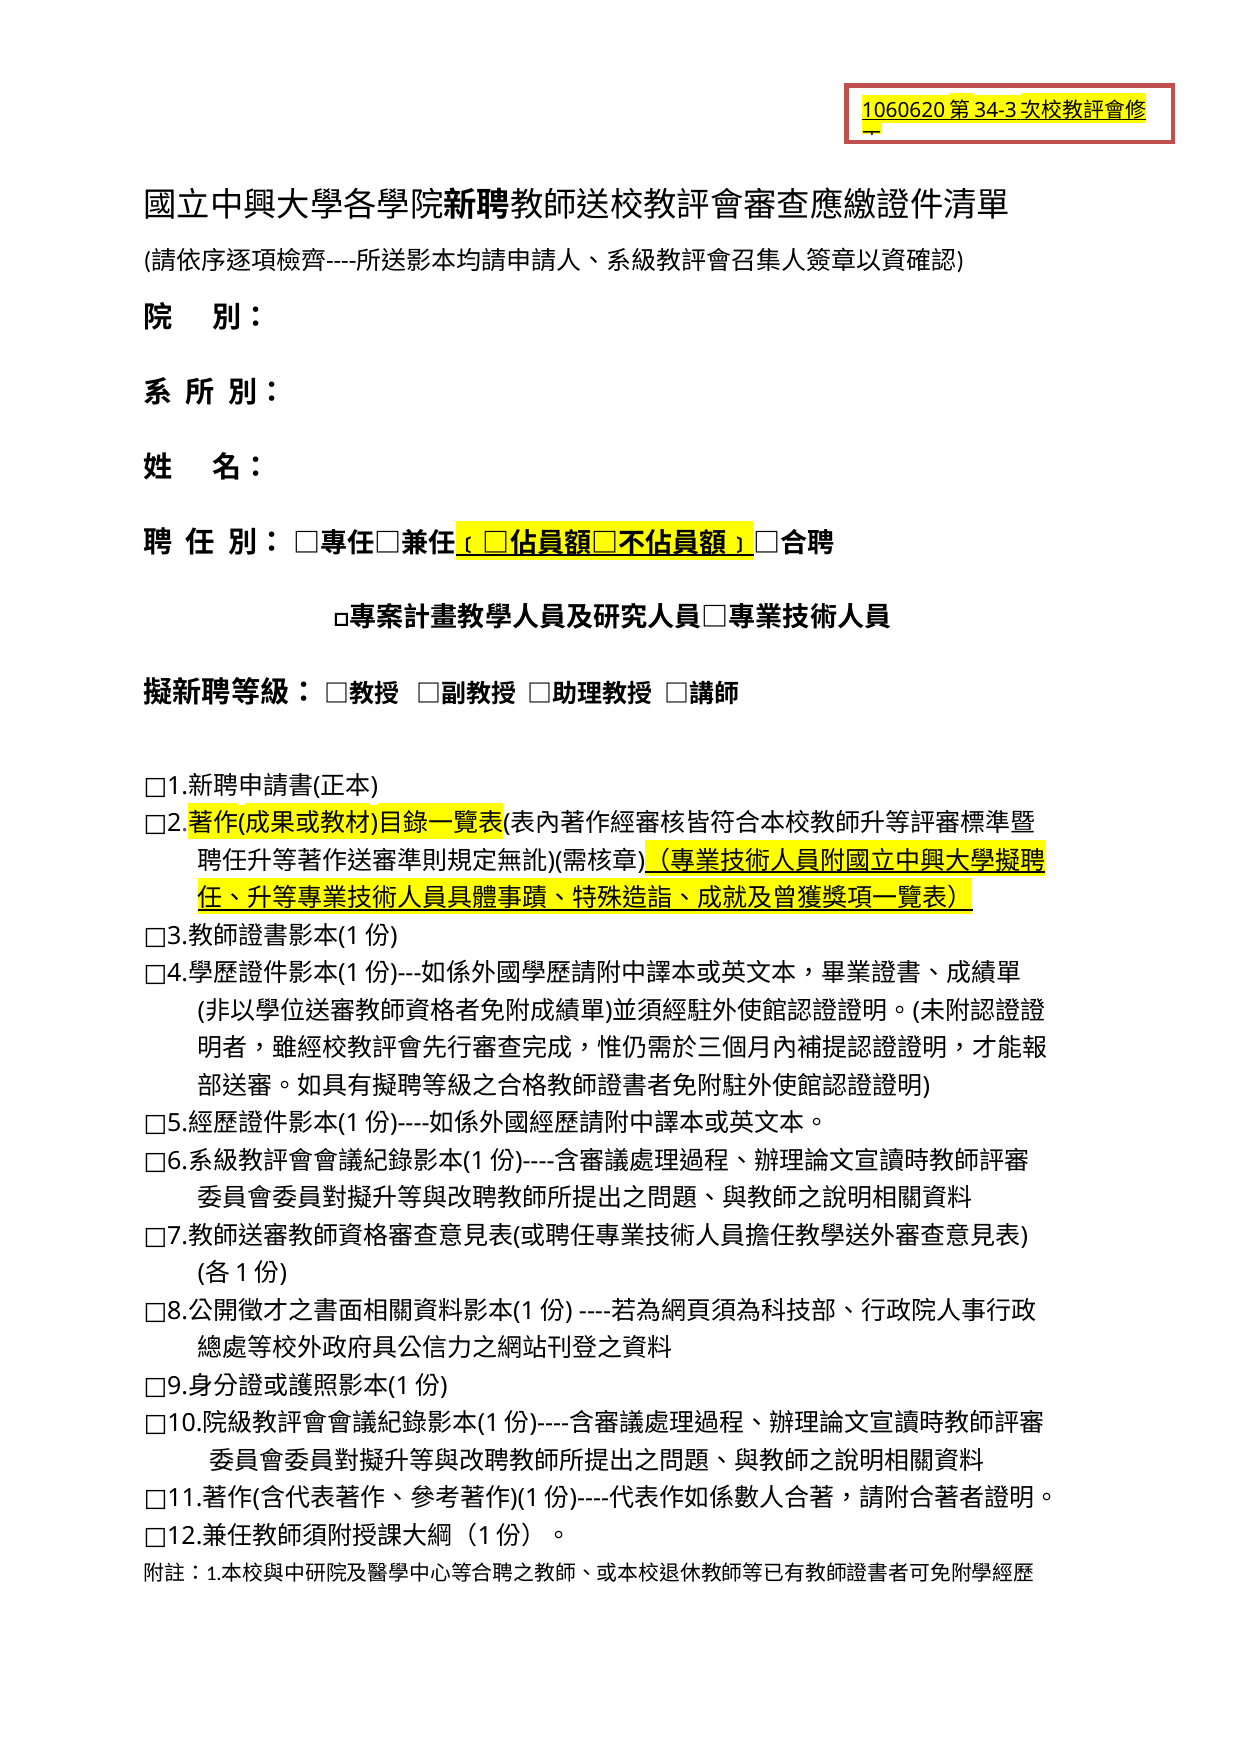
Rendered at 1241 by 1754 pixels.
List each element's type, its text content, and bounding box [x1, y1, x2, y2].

text □6.系級教評會會議紀錄影本(1份)----含審議處理過程、辦理論文宣讀時教師評審委員會委員對擬升等與改聘教師所提出之問題、與教師之說明相關資料 [143, 1139, 1053, 1214]
text 附註：1.本校與中研院及醫學中心等合聘之教師、或本校退休教師等已有教師證書者可免附學經歷 [143, 1552, 1053, 1587]
text □10.院級教評會會議紀錄影本(1份)----含審議處理過程、辦理論文宣讀時教師評審委員會委員對擬升等與改聘教師所提出之問題、與教師之說明相關資料 [143, 1402, 1053, 1477]
text (請依序逐項檢齊----所送影本均請申請人、系級教評會召集人簽章以資確認) [143, 239, 1053, 277]
text □4.學歷證件影本(1份)---如係外國學歷請附中譯本或英文本，畢業證書、成績單(非以學位送審教師資格者免附成績單)並須經駐外使館認證證明。(未附認證證明者，雖經校教評會先行審查完成，惟仍需於三個月內補提認證證明，才能報部送審。如具有擬聘等級之合格教師證書者免附駐外使館認證證明) [143, 952, 1053, 1102]
text □1.新聘申請書(正本) [143, 764, 1053, 802]
text □9.身分證或護照影本(1份) [143, 1364, 1053, 1402]
text 系 所 別： [143, 352, 1053, 427]
text □3.教師證書影本(1份) [143, 914, 1053, 952]
text 擬新聘等級： □教授 □副教授 □助理教授 □講師 [143, 652, 1053, 727]
text □5.經歷證件影本(1份)----如係外國經歷請附中譯本或英文本。 [143, 1102, 1053, 1139]
text □8.公開徵才之書面相關資料影本(1份) ----若為網頁須為科技部、行政院人事行政總處等校外政府具公信力之網站刊登之資料 [143, 1289, 1053, 1364]
text 姓 名： [143, 427, 1053, 502]
text 聘 任 別： □專任□兼任﹝□佔員額□不佔員額﹞□合聘 [143, 502, 1053, 577]
text □專案計畫教學人員及研究人員□專業技術人員 [143, 577, 1053, 652]
text 國立中興大學各學院新聘教師送校教評會審查應繳證件清單 [143, 164, 1053, 239]
text □7.教師送審教師資格審查意見表(或聘任專業技術人員擔任教學送外審查意見表)(各1份) [143, 1214, 1053, 1289]
text □12.兼任教師須附授課大綱（1份）。 [143, 1514, 1053, 1552]
text □11.著作(含代表著作、參考著作)(1份)----代表作如係數人合著，請附合著者證明。 [143, 1477, 1053, 1514]
text □2.著作(成果或教材)目錄一覽表(表內著作經審核皆符合本校教師升等評審標準暨聘任升等著作送審準則規定無訛)(需核章)（專業技術人員附國立中興大學擬聘任、升等專業技術人員具體事蹟、特殊造詣、成就及曾獲獎項一覽表） [143, 802, 1053, 914]
text 院 別： [143, 277, 1053, 352]
text 1060620第34-3次校教評會修正 [862, 93, 1158, 134]
